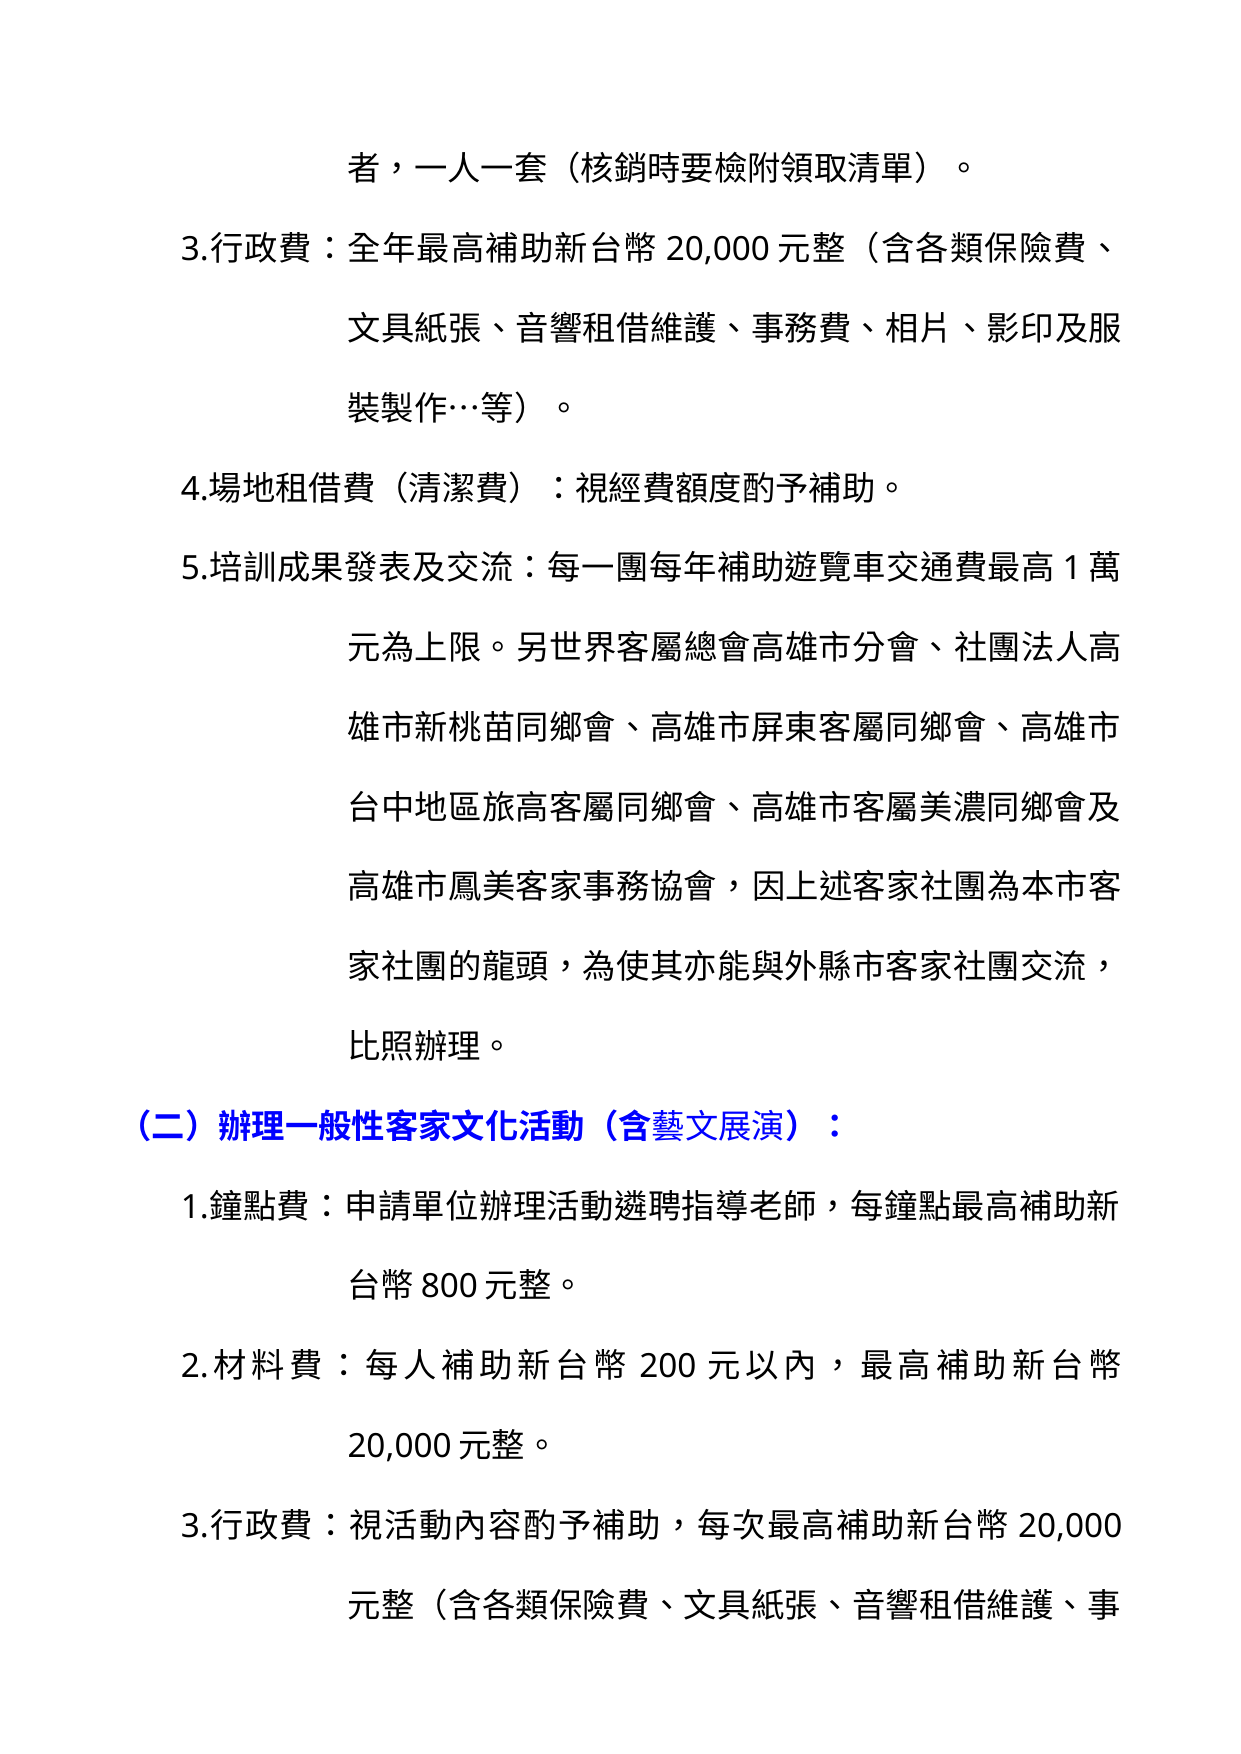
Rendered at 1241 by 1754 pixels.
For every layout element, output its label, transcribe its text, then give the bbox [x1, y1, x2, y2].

text 3.行政費：全年最高補助新台幣20,000元整（含各類保險費、文具紙張、音響租借維護、事務費、相片、影印及服裝製作…等）。 [181, 199, 1122, 438]
text 5.培訓成果發表及交流：每一團每年補助遊覽車交通費最高1萬元為上限。另世界客屬總會高雄市分會、社團法人高雄市新桃苗同鄉會、高雄市屏東客屬同鄉會、高雄市台中地區旅高客屬同鄉會、高雄市客屬美濃同鄉會及高雄市鳳美客家事務協會，因上述客家社團為本市客家社團的龍頭，為使其亦能與外縣市客家社團交流，比照辦理。 [181, 518, 1122, 1076]
text 4.場地租借費（清潔費）：視經費額度酌予補助。 [181, 438, 1122, 518]
text 2.材料費：每人補助新台幣200元以內，最高補助新台幣20,000元整。 [181, 1316, 1122, 1475]
text 1.鐘點費：申請單位辦理活動遴聘指導老師，每鐘點最高補助新台幣800元整。 [181, 1156, 1122, 1316]
text （二）辦理一般性客家文化活動（含藝文展演）： [118, 1076, 1122, 1156]
text 者，一人一套（核銷時要檢附領取清單）。 [181, 119, 1122, 199]
text 3.行政費：視活動內容酌予補助，每次最高補助新台幣20,000元整（含各類保險費、文具紙張、音響租借維護、事 [181, 1475, 1122, 1635]
